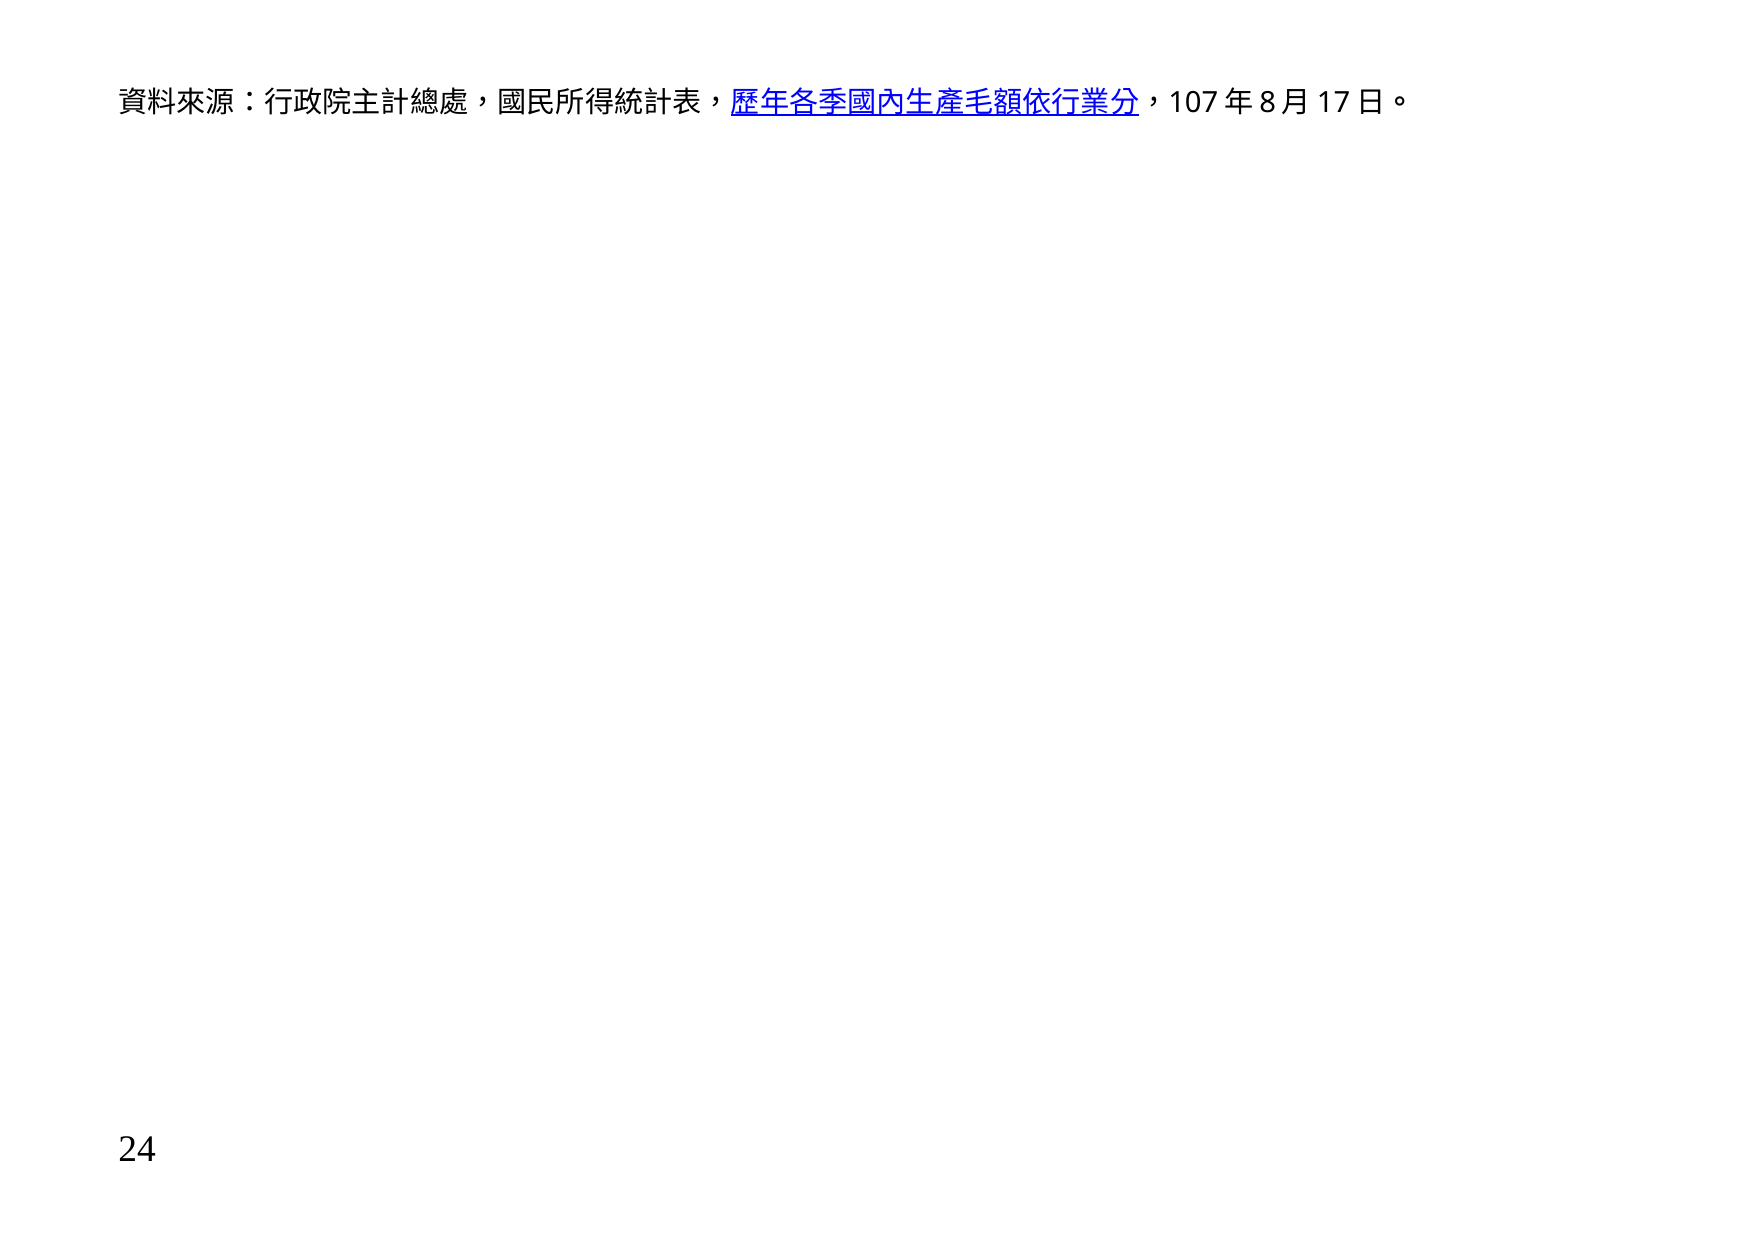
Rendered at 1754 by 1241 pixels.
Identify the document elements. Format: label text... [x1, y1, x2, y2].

text 資料來源：行政院主計總處，國民所得統計表，歷年各季國內生產毛額依行業分，107年8月17日。 [118, 62, 1636, 137]
